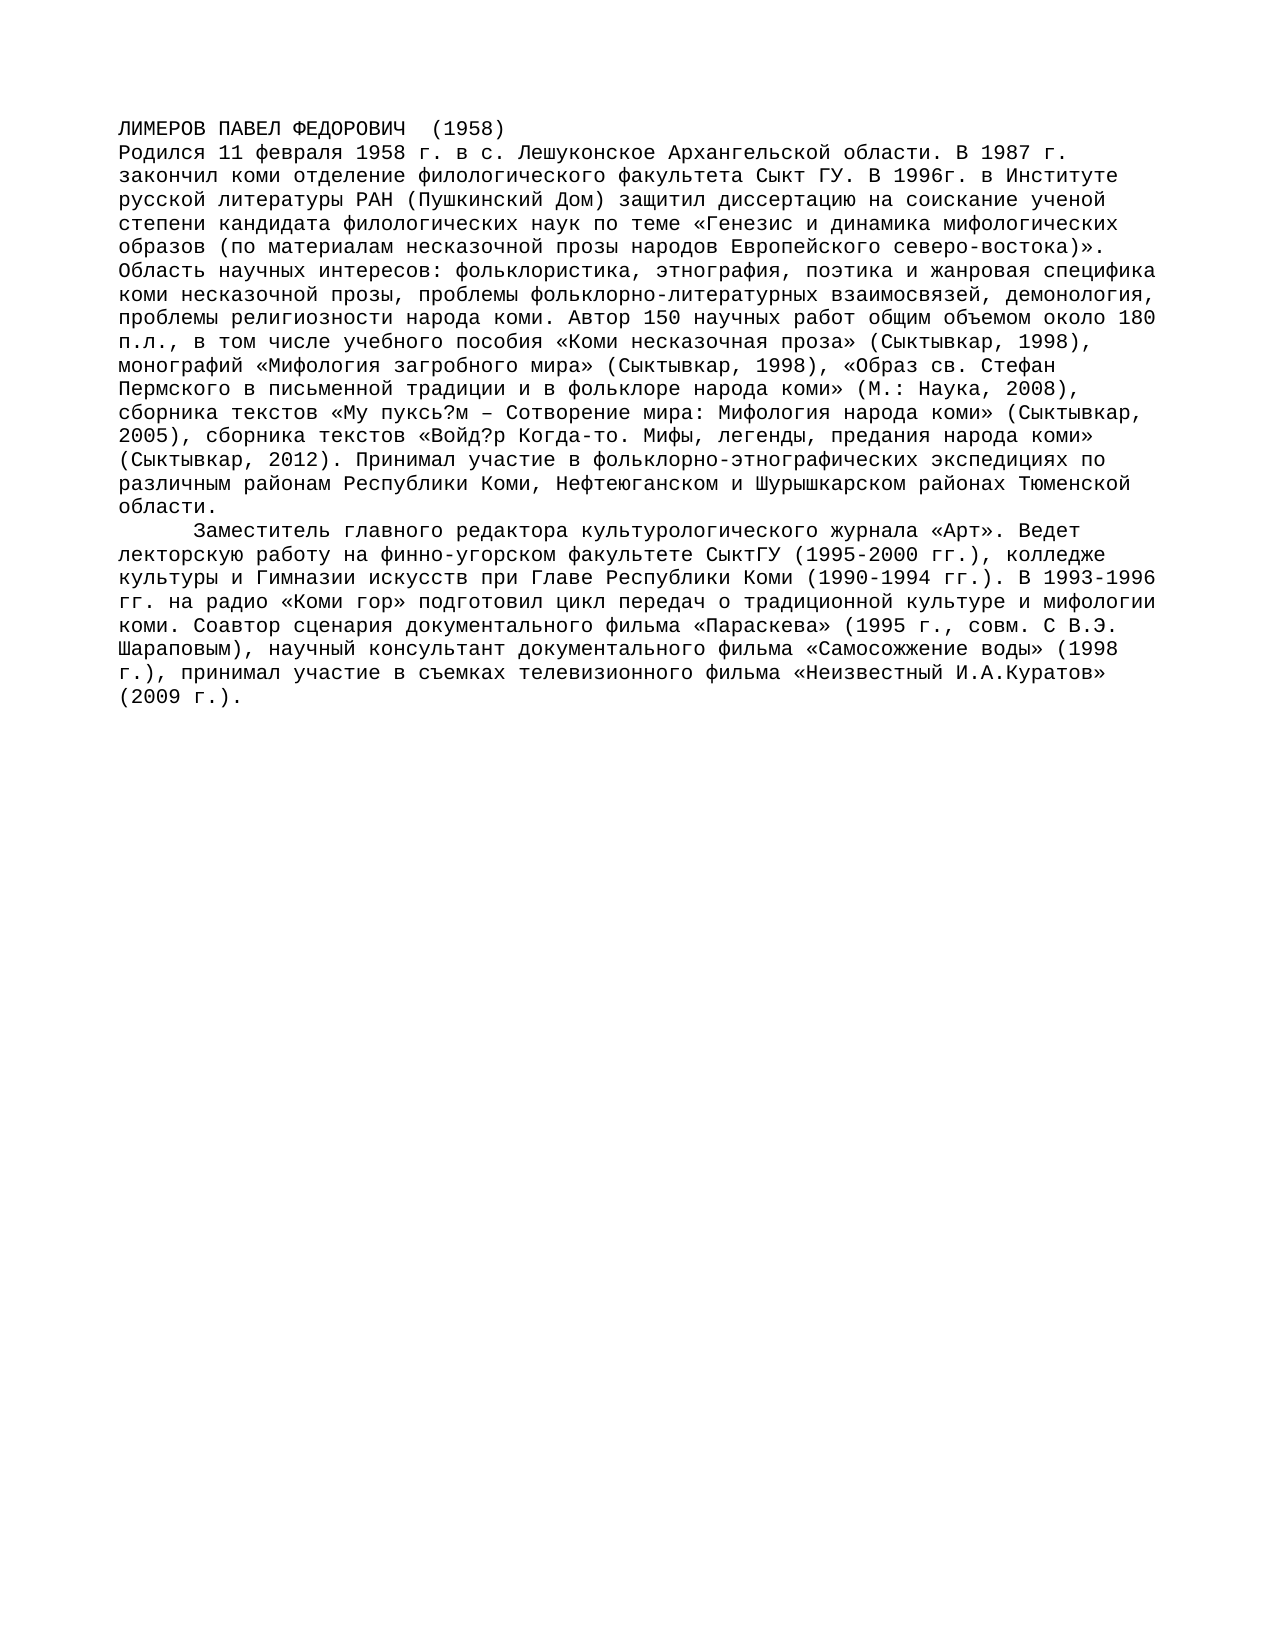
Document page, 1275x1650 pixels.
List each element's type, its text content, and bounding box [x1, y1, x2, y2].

text ЛИМЕРОВ ПАВЕЛ ФЕДОРОВИЧ (1958) [118, 118, 1157, 142]
text Заместитель главного редактора культурологического журнала «Арт». Ведет лекторскую работу на финно-угорском факультете СыктГУ (1995-2000 гг.), колледже культуры и Гимназии искусств при Главе Республики Коми (1990-1994 гг.). В 1993-1996 гг. на радио «Коми гор» подготовил цикл передач о традиционной культуре и мифологии коми. Соавтор сценария документального фильма «Параскева» (1995 г., совм. С В.Э. Шараповым), научный консультант документального фильма «Самосожжение воды» (1998 г.), принимал участие в съемках телевизионного фильма «Неизвестный И.А.Куратов» (2009 г.). [118, 520, 1157, 709]
text Родился 11 февраля 1958 г. в с. Лешуконское Архангельской области. В 1987 г. закончил коми отделение филологического факультета Сыкт ГУ. В 1996г. в Институте русской литературы РАН (Пушкинский Дом) защитил диссертацию на соискание ученой степени кандидата филологических наук по теме «Генезис и динамика мифологических образов (по материалам несказочной прозы народов Европейского северо-востока)». Область научных интересов: фольклористика, этнография, поэтика и жанровая специфика коми несказочной прозы, проблемы фольклорно-литературных взаимосвязей, демонология, проблемы религиозности народа коми. Автор 150 научных работ общим объемом около 180 п.л., в том числе учебного пособия «Коми несказочная проза» (Сыктывкар, 1998), монографий «Мифология загробного мира» (Сыктывкар, 1998), «Образ св. Стефан Пермского в письменной традиции и в фольклоре народа коми» (М.: Наука, 2008), сборника текстов «Му пуксь?м – Сотворение мира: Мифология народа коми» (Сыктывкар, 2005), сборника текстов «Войд?р Когда-то. Мифы, легенды, предания народа коми» (Сыктывкар, 2012). Принимал участие в фольклорно-этнографических экспедициях по различным районам Республики Коми, Нефтеюганском и Шурышкарском районах Тюменской области. [118, 142, 1157, 520]
